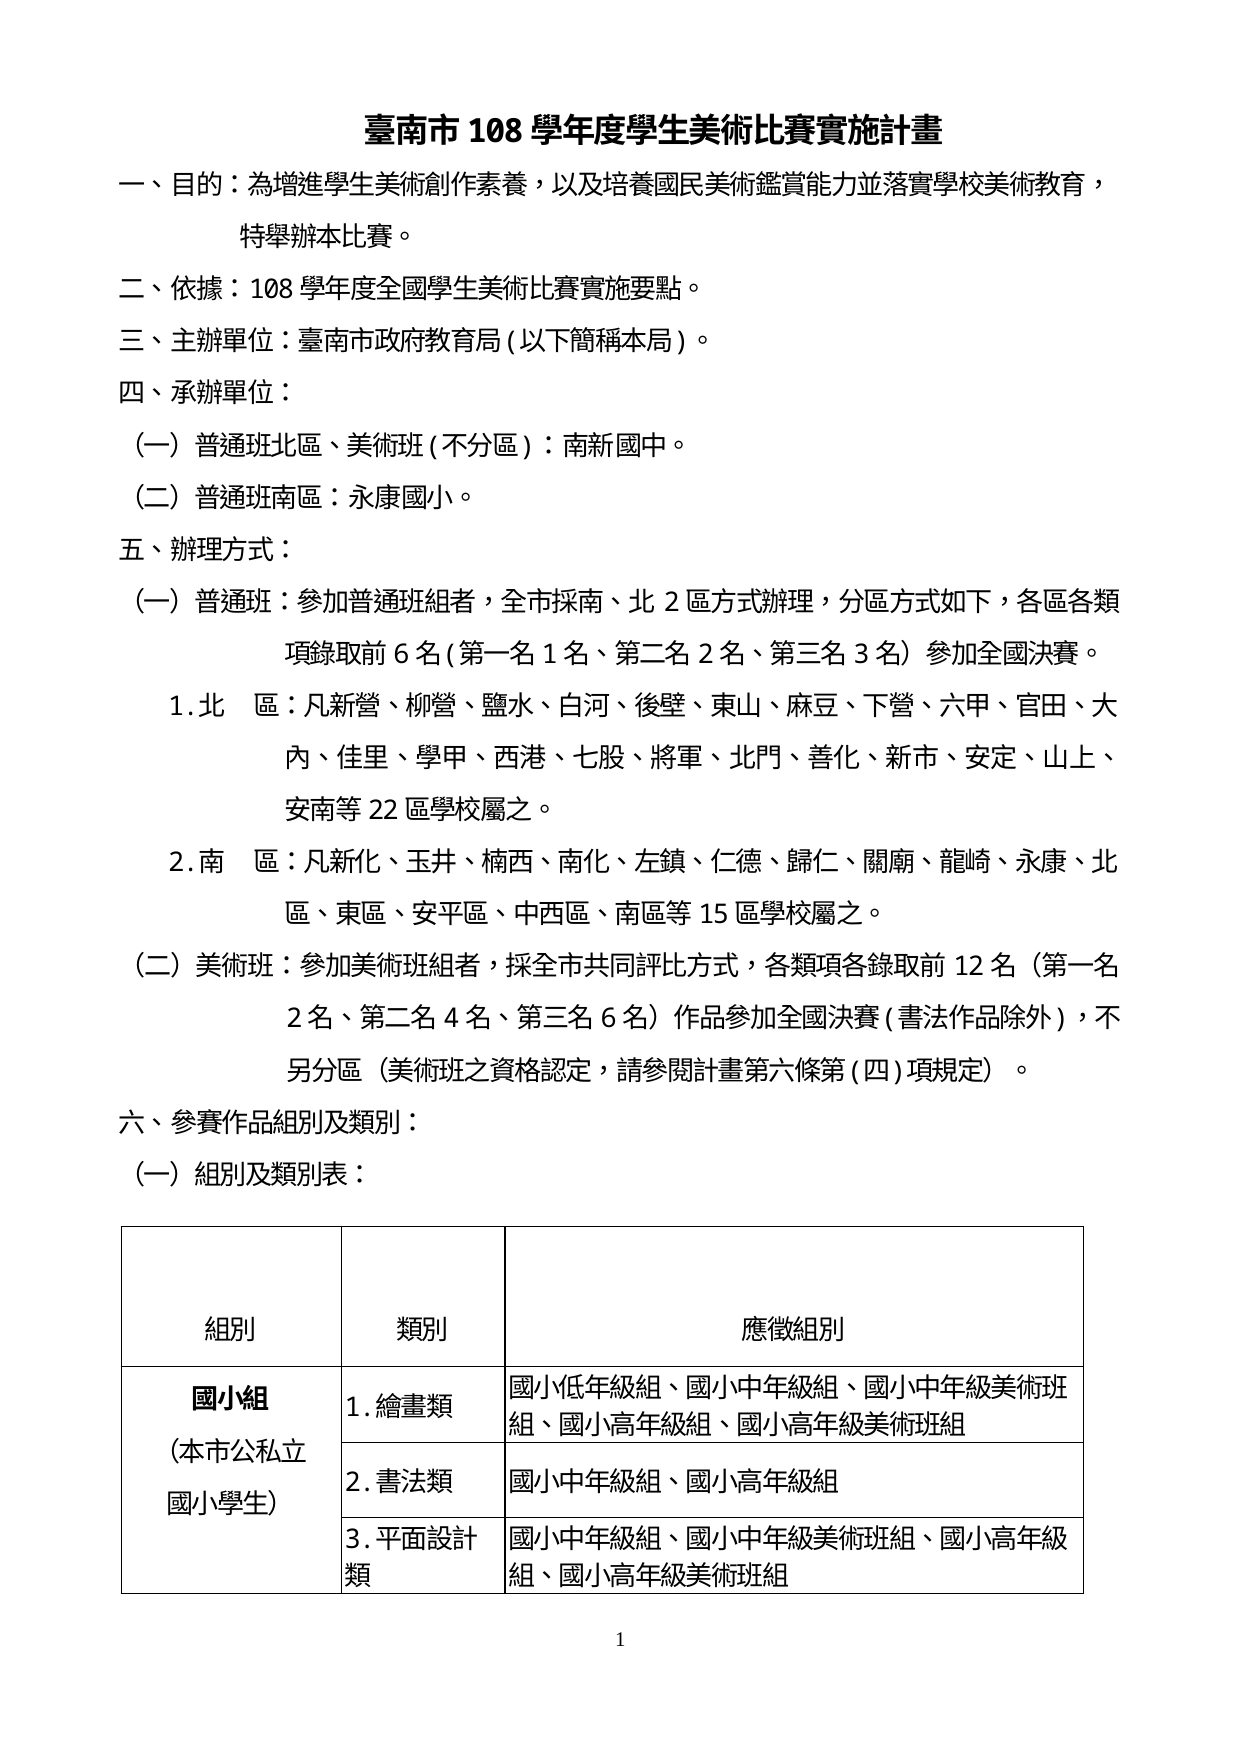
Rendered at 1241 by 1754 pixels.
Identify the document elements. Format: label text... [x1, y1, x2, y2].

text 臺南市108學年度學生美術比賽實施計畫 [118, 101, 1122, 153]
text 二、依據：108學年度全國學生美術比賽實施要點。 [118, 257, 1122, 309]
table_cell 國小中年級組、國小高年級組 [506, 1443, 1083, 1517]
table_cell 國小組 （本市公私立 國小學生） [122, 1367, 341, 1593]
table_cell 2.書法類 [342, 1443, 504, 1517]
text 2.南 區：凡新化、玉井、楠西、南化、左鎮、仁德、歸仁、關廟、龍崎、永康、北區、東區、安平區、中西區、南區等15區學校屬之。 [168, 830, 1122, 934]
table_cell 國小中年級組、國小中年級美術班組、國小高年級組、國小高年級美術班組 [506, 1518, 1083, 1593]
text 五、辦理方式： [118, 517, 1122, 569]
text 一、目的：為增進學生美術創作素養，以及培養國民美術鑑賞能力並落實學校美術教育，特舉辦本比賽。 [118, 153, 1122, 257]
text （二）美術班：參加美術班組者，採全市共同評比方式，各類項各錄取前12名（第一名2名、第二名4名、第三名6名）作品參加全國決賽(書法作品除外)，不另分區（美術班之資格認定，請參閱計畫第六條第(四)項規定）。 [118, 934, 1122, 1090]
table_header 應徵組別 [506, 1227, 1083, 1366]
text 四、承辦單位： [118, 361, 1122, 413]
text （一）普通班：參加普通班組者，全市採南、北2區方式辦理，分區方式如下，各區各類項錄取前6名(第一名1名、第二名2名、第三名3名）參加全國決賽。 [118, 569, 1122, 674]
table_cell 國小低年級組、國小中年級組、國小中年級美術班組、國小高年級組、國小高年級美術班組 [506, 1367, 1083, 1442]
text （一）普通班北區、美術班(不分區)：南新國中。 [118, 413, 1122, 465]
text 六、參賽作品組別及類別： [118, 1090, 1122, 1142]
table_cell 1.繪畫類 [342, 1367, 504, 1442]
table_cell 3.平面設計類 [342, 1518, 504, 1593]
table_header 類別 [342, 1227, 504, 1366]
text 1.北 區：凡新營、柳營、鹽水、白河、後壁、東山、麻豆、下營、六甲、官田、大內、佳里、學甲、西港、七股、將軍、北門、善化、新市、安定、山上、安南等22區學校屬之。 [168, 674, 1122, 830]
text （二）普通班南區：永康國小。 [118, 465, 1122, 517]
text （一）組別及類別表： [118, 1142, 1122, 1194]
text 三、主辦單位：臺南市政府教育局(以下簡稱本局)。 [118, 309, 1122, 361]
table_header 組別 [122, 1227, 341, 1366]
